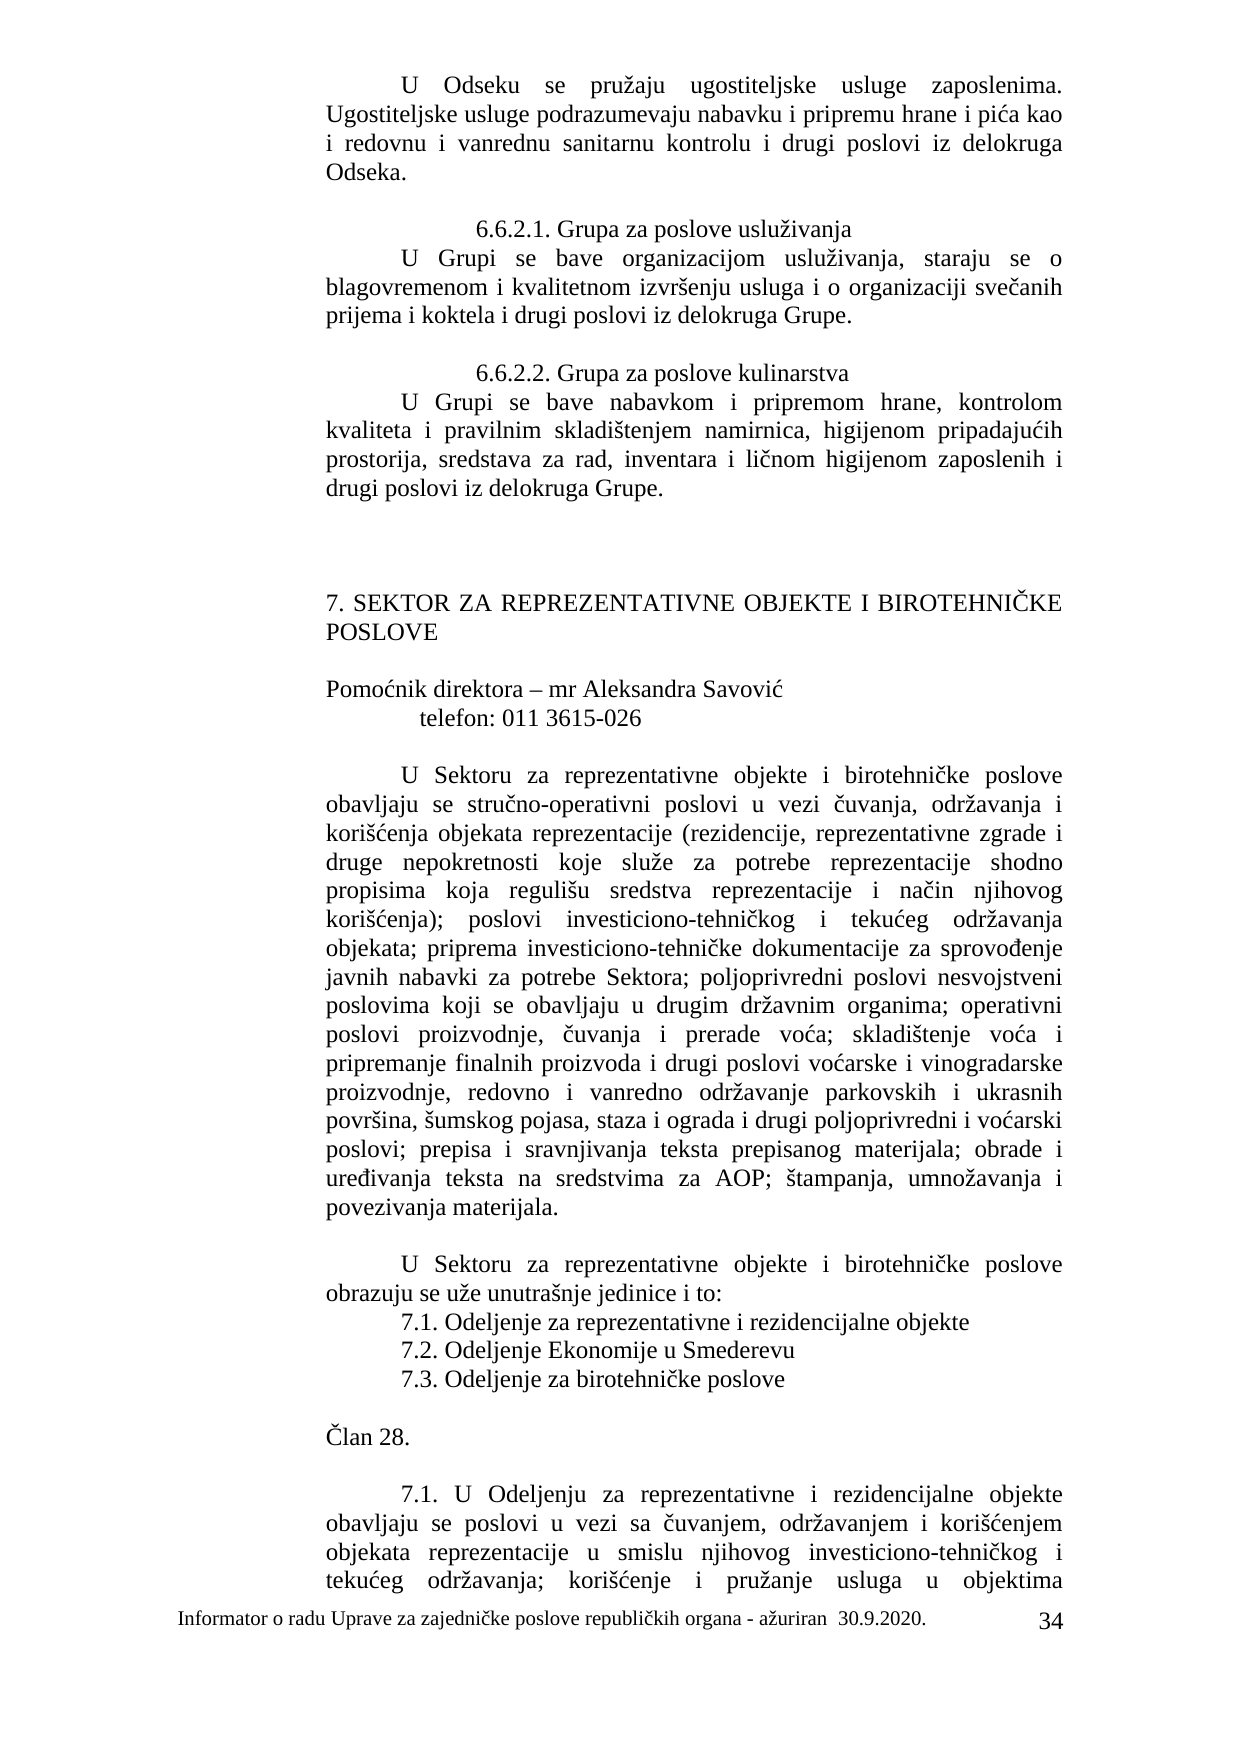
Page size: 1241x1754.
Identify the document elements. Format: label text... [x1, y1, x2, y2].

text U Sektoru za reprezentativne objekte i birotehničke poslove obavljaju se stručno-operativni poslovi u vezi čuvanja, održavanja i korišćenja objekata reprezentacije (rezidencije, reprezentativne zgrade i druge nepokretnosti koje služe za potrebe reprezentacije shodno propisima koja regulišu sredstva reprezentacije i način njihovog korišćenja); poslovi investiciono-tehničkog i tekućeg održavanja objekata; priprema investiciono-tehničke dokumentacije za sprovođenje javnih nabavki za potrebe Sektora; poljoprivredni poslovi nesvojstveni poslovima koji se obavljaju u drugim državnim organima; operativni poslovi proizvodnje, čuvanja i prerade voća; skladištenje voća i pripremanje finalnih proizvoda i drugi poslovi voćarske i vinogradarske proizvodnje, redovno i vanredno održavanje parkovskih i ukrasnih površina, šumskog pojasa, staza i ograda i drugi poljoprivredni i voćarski poslovi; prepisa i sravnjivanja teksta prepisanog materijala; obrade i uređivanja teksta na sredstvima za AOP; štampanja, umnožavanja i povezivanja materijala. [326, 760, 1063, 1220]
text U Sektoru za reprezentativne objekte i birotehničke poslove obrazuju se uže unutrašnje jedinice i to: [326, 1249, 1063, 1307]
text U Grupi se bave organizacijom usluživanja, staraju se o blagovremenom i kvalitetnom izvršenju usluga i o organizaciji svečanih prijema i koktela i drugi poslovi iz delokruga Grupe. [326, 243, 1063, 329]
text U Grupi se bave nabavkom i pripremom hrane, kontrolom kvaliteta i pravilnim skladištenjem namirnica, higijenom pripadajućih prostorija, sredstava za rad, inventara i ličnom higijenom zaposlenih i drugi poslovi iz delokruga Grupe. [326, 387, 1063, 502]
text 6.6.2.1. Grupa za poslove usluživanja [326, 214, 1063, 243]
text 7.1. U Odeljenju za reprezentativne i rezidencijalne objekte obavljaju se poslovi u vezi sa čuvanjem, održavanjem i korišćenjem objekata reprezentacije u smislu njihovog investiciono-tehničkog i tekućeg održavanja; korišćenje i pružanje usluga u objektima [326, 1479, 1063, 1594]
text 7.2. Odeljenje Ekonomije u Smederevu [326, 1335, 1063, 1364]
text 7. SEKTOR ZA REPREZENTATIVNE OBJEKTE I BIROTEHNIČKE POSLOVE [326, 588, 1063, 645]
text Pomoćnik direktora – mr Aleksandra Savović [326, 674, 1063, 703]
text Član 28. [326, 1422, 1063, 1450]
text 7.3. Odeljenje za birotehničke poslove [326, 1364, 1063, 1393]
text telefon: 011 3615-026 [326, 703, 1063, 732]
text 6.6.2.2. Grupa za poslove kulinarstva [326, 358, 1063, 387]
text 7.1. Odeljenje za reprezentativne i rezidencijalne objekte [326, 1307, 1063, 1335]
text U Odseku se pružaju ugostiteljske usluge zaposlenima. Ugostiteljske usluge podrazumevaju nabavku i pripremu hrane i pića kao i redovnu i vanrednu sanitarnu kontrolu i drugi poslovi iz delokruga Odseka. [326, 70, 1063, 185]
